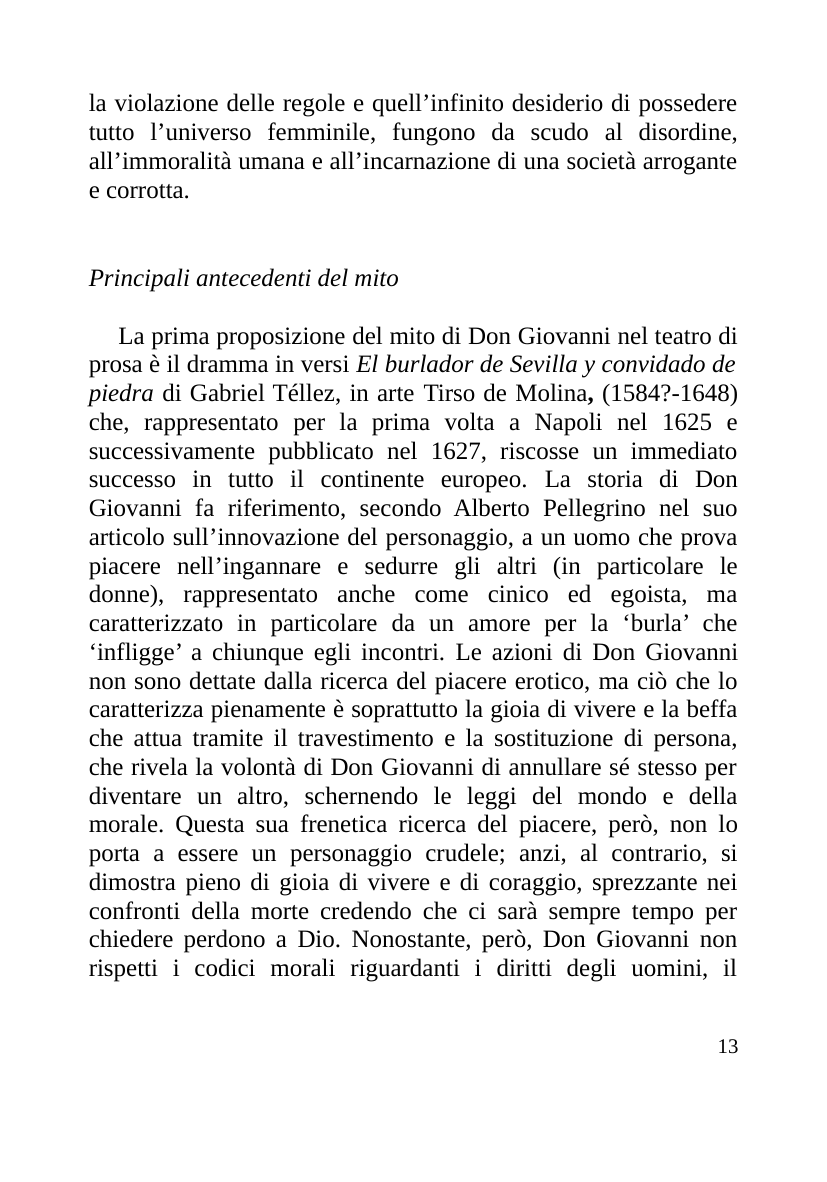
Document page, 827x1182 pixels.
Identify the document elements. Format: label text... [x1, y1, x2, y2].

text la violazione delle regole e quell’infinito desiderio di possedere tutto l’universo femminile, fungono da scudo al disordine, all’immoralità umana e all’incarnazione di una società arrogante e corrotta. [88, 88, 738, 203]
text La prima proposizione del mito di Don Giovanni nel teatro di prosa è il dramma in versi El burlador de Sevilla y convidado de piedra di Gabriel Téllez, in arte Tirso de Molina, (1584?-1648) che, rappresentato per la prima volta a Napoli nel 1625 e successivamente pubblicato nel 1627, riscosse un immediato successo in tutto il continente europeo. La storia di Don Giovanni fa riferimento, secondo Alberto Pellegrino nel suo articolo sull’innovazione del personaggio, a un uomo che prova piacere nell’ingannare e sedurre gli altri (in particolare le donne), rappresentato anche come cinico ed egoista, ma caratterizzato in particolare da un amore per la ‘burla’ che ‘infligge’ a chiunque egli incontri. Le azioni di Don Giovanni non sono dettate dalla ricerca del piacere erotico, ma ciò che lo caratterizza pienamente è soprattutto la gioia di vivere e la beffa che attua tramite il travestimento e la sostituzione di persona, che rivela la volontà di Don Giovanni di annullare sé stesso per diventare un altro, schernendo le leggi del mondo e della morale. Questa sua frenetica ricerca del piacere, però, non lo porta a essere un personaggio crudele; anzi, al contrario, si dimostra pieno di gioia di vivere e di coraggio, sprezzante nei confronti della morte credendo che ci sarà sempre tempo per chiedere perdono a Dio. Nonostante, però, Don Giovanni non rispetti i codici morali riguardanti i diritti degli uomini, il [88, 321, 738, 982]
subtitle Principali antecedenti del mito [88, 263, 738, 291]
